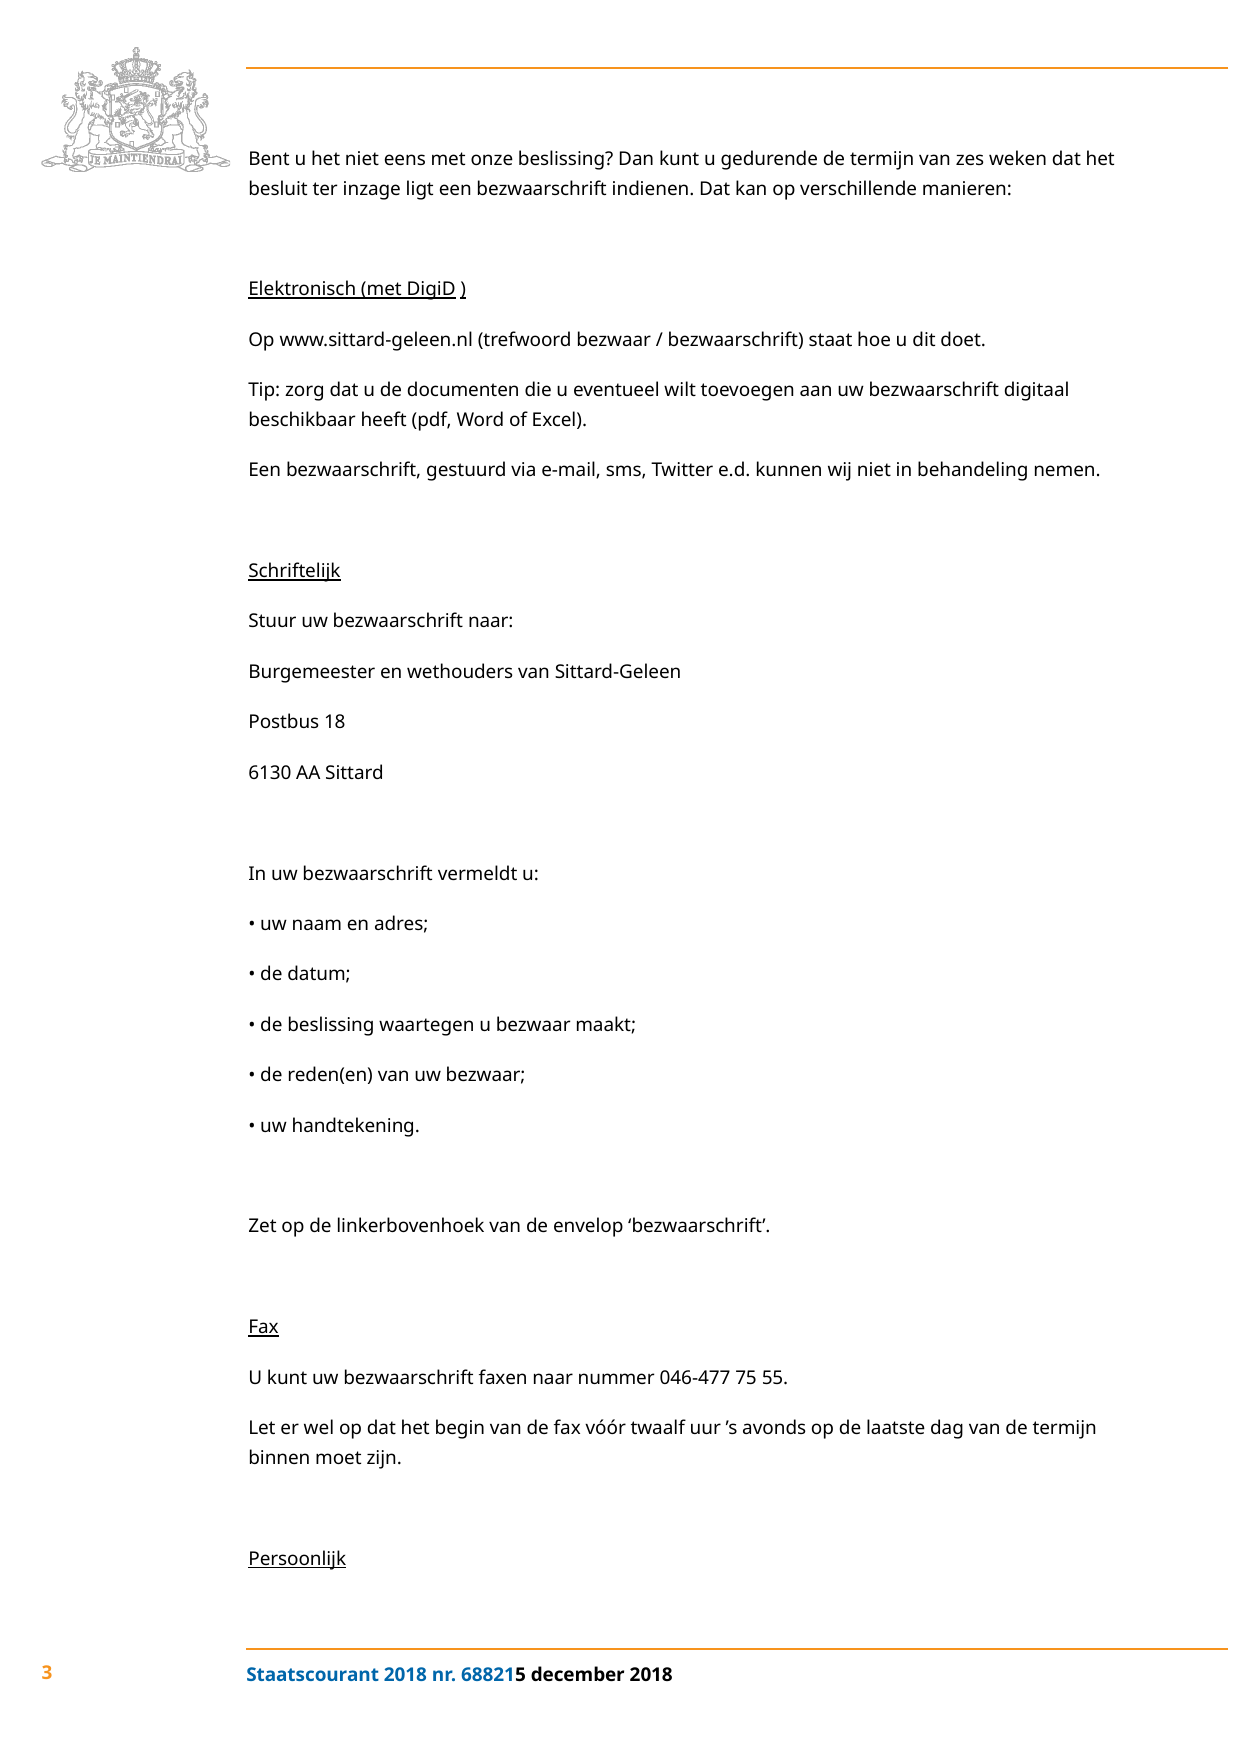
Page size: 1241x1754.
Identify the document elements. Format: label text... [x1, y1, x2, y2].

text Zet op de linkerbovenhoek van de envelop ‘bezwaarschrift’. [248, 1213, 1152, 1238]
text • de datum; [248, 961, 1152, 986]
text Postbus 18 [248, 708, 1152, 734]
text 6130 AA Sittard [248, 759, 1152, 785]
text In uw bezwaarschrift vermeldt u: [248, 860, 1152, 886]
text Fax [248, 1313, 1152, 1339]
text • de beslissing waartegen u bezwaar maakt; [248, 1011, 1152, 1037]
text Bent u het niet eens met onze beslissing? Dan kunt u gedurende de termijn van zes weken dat het besluit ter inzage ligt een bezwaarschrift indienen. Dat kan op verschillende manieren: [248, 145, 1152, 201]
text Schriftelijk [248, 557, 1152, 583]
picture [41, 47, 231, 172]
text Persoonlijk [248, 1545, 1152, 1571]
text Tip: zorg dat u de documenten die u eventueel wilt toevoegen aan uw bezwaarschrift digitaal beschikbaar heeft (pdf, Word of Excel). [248, 376, 1152, 432]
text Een bezwaarschrift, gestuurd via e-mail, sms, Twitter e.d. kunnen wij niet in behandeling nemen. [248, 456, 1152, 482]
text • uw naam en adres; [248, 910, 1152, 936]
text Op www.sittard-geleen.nl (trefwoord bezwaar / bezwaarschrift) staat hoe u dit doet. [248, 326, 1152, 352]
text • uw handtekening. [248, 1112, 1152, 1138]
text Stuur uw bezwaarschrift naar: [248, 608, 1152, 633]
text • de reden(en) van uw bezwaar; [248, 1061, 1152, 1087]
text U kunt uw bezwaarschrift faxen naar nummer 046-477 75 55. [248, 1364, 1152, 1390]
text Burgemeester en wethouders van Sittard-Geleen [248, 658, 1152, 684]
text Let er wel op dat het begin van de fax vóór twaalf uur ’s avonds op de laatste dag van de termijn binnen moet zijn. [248, 1414, 1152, 1470]
text Elektronisch (met DigiD ) [248, 276, 1152, 301]
